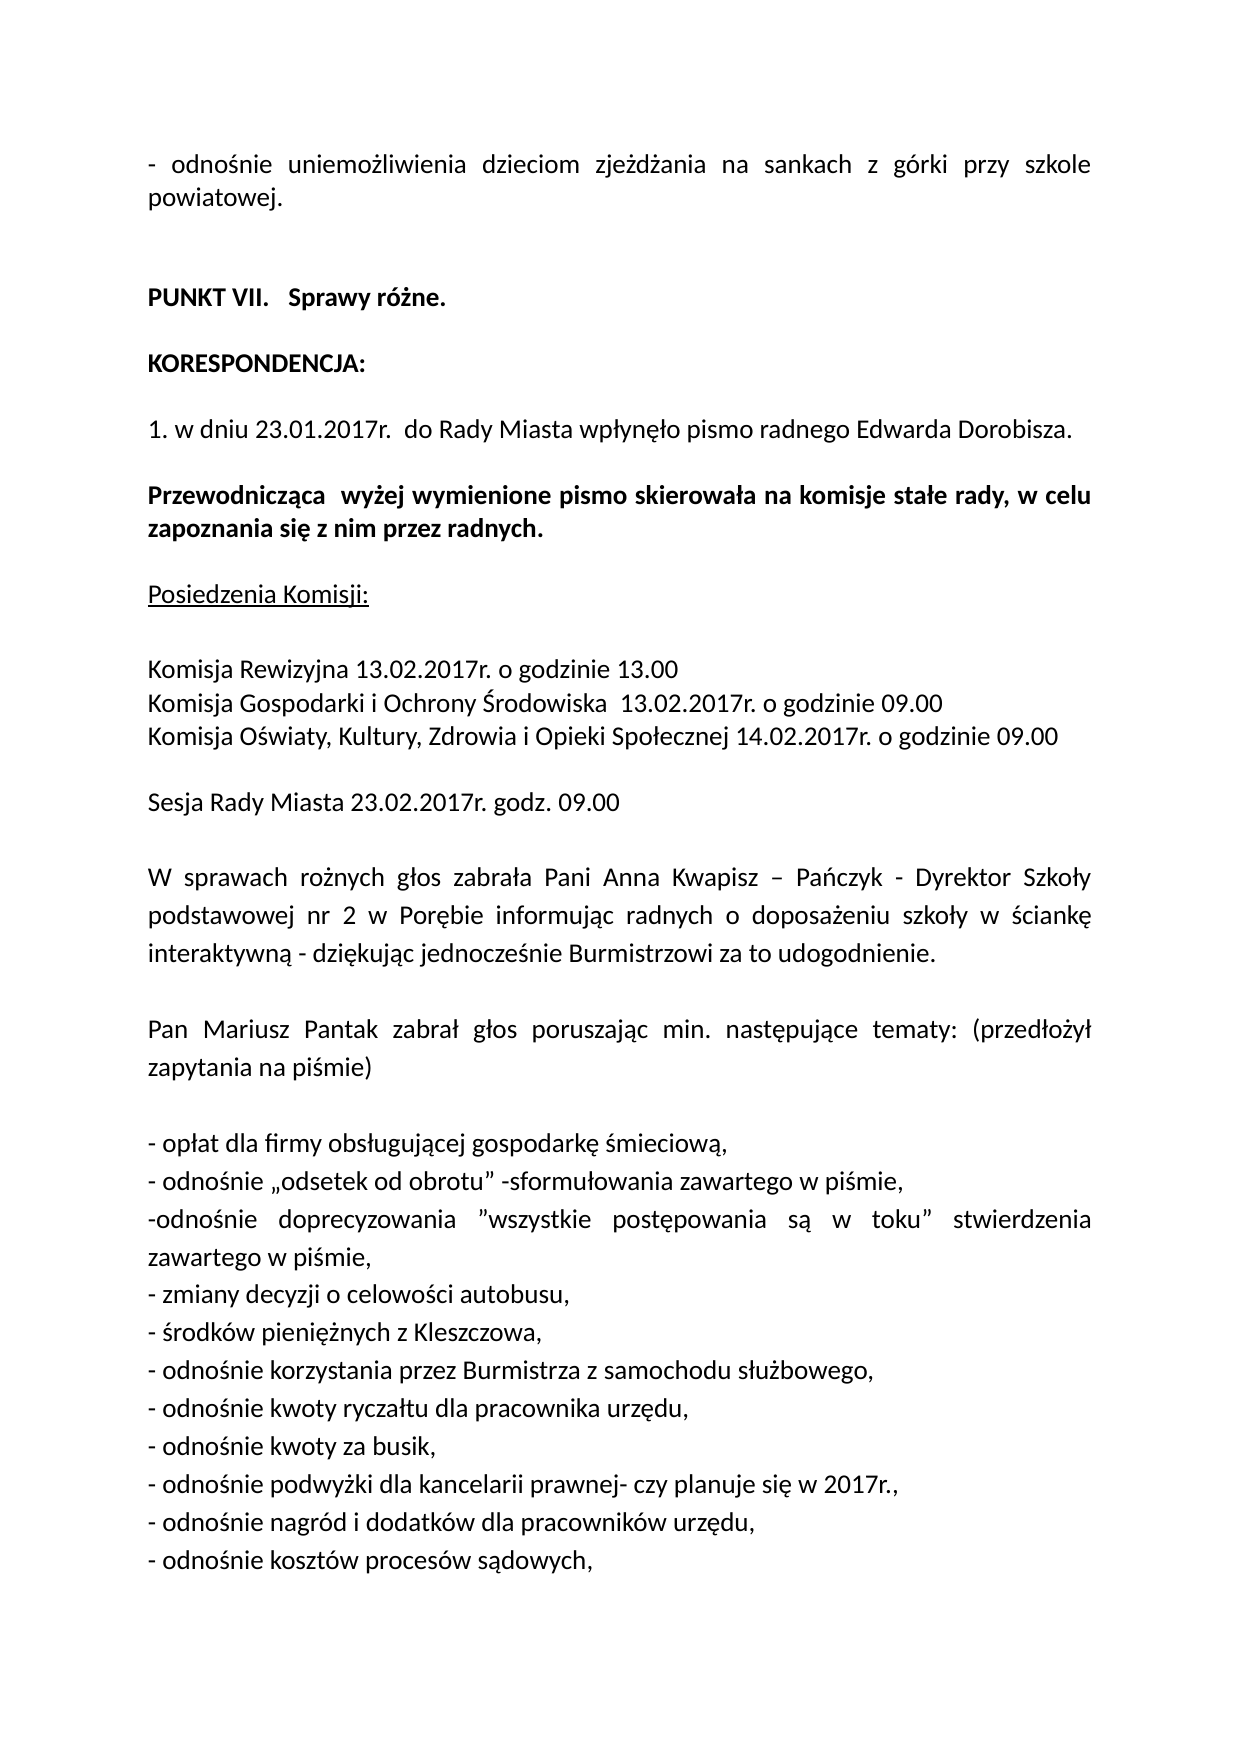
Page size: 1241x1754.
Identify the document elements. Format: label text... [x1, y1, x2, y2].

text - odnośnie kosztów procesów sądowych, [148, 1543, 1093, 1576]
text - odnośnie korzystania przez Burmistrza z samochodu służbowego, [148, 1353, 1093, 1387]
text Komisja Oświaty, Kultury, Zdrowia i Opieki Społecznej 14.02.2017r. o godzinie 09.00 [148, 719, 1093, 752]
text Posiedzenia Komisji: [148, 577, 1093, 610]
text - odnośnie „odsetek od obrotu” -sformułowania zawartego w piśmie, [148, 1164, 1093, 1197]
text Sesja Rady Miasta 23.02.2017r. godz. 09.00 [148, 785, 1093, 818]
text KORESPONDENCJA: [148, 346, 1093, 379]
text - odnośnie nagród i dodatków dla pracowników urzędu, [148, 1505, 1093, 1538]
text - opłat dla firmy obsługującej gospodarkę śmieciową, [148, 1126, 1093, 1159]
text - środków pieniężnych z Kleszczowa, [148, 1316, 1093, 1349]
text PUNKT VII. Sprawy różne. [148, 280, 1093, 313]
text Komisja Rewizyjna 13.02.2017r. o godzinie 13.00 [148, 653, 1093, 686]
text Przewodnicząca wyżej wymienione pismo skierowała na komisje stałe rady, w celu zapoznania się z nim przez radnych. [148, 478, 1093, 544]
text 1. w dniu 23.01.2017r. do Rady Miasta wpłynęło pismo radnego Edwarda Dorobisza. [148, 412, 1093, 445]
text - odnośnie podwyżki dla kancelarii prawnej- czy planuje się w 2017r., [148, 1467, 1093, 1500]
text - odnośnie uniemożliwienia dzieciom zjeżdżania na sankach z górki przy szkole powiatowej. [148, 148, 1093, 214]
text Pan Mariusz Pantak zabrał głos poruszając min. następujące tematy: (przedłożył zapytania na piśmie) [148, 1012, 1093, 1083]
text -odnośnie doprecyzowania ”wszystkie postępowania są w toku” stwierdzenia zawartego w piśmie, [148, 1202, 1093, 1273]
text Komisja Gospodarki i Ochrony Środowiska 13.02.2017r. o godzinie 09.00 [148, 686, 1093, 719]
text - odnośnie kwoty za busik, [148, 1429, 1093, 1462]
text W sprawach rożnych głos zabrała Pani Anna Kwapisz – Pańczyk - Dyrektor Szkoły podstawowej nr 2 w Porębie informując radnych o doposażeniu szkoły w ściankę interaktywną - dziękując jednocześnie Burmistrzowi za to udogodnienie. [148, 861, 1093, 969]
text - zmiany decyzji o celowości autobusu, [148, 1278, 1093, 1311]
text - odnośnie kwoty ryczałtu dla pracownika urzędu, [148, 1391, 1093, 1424]
